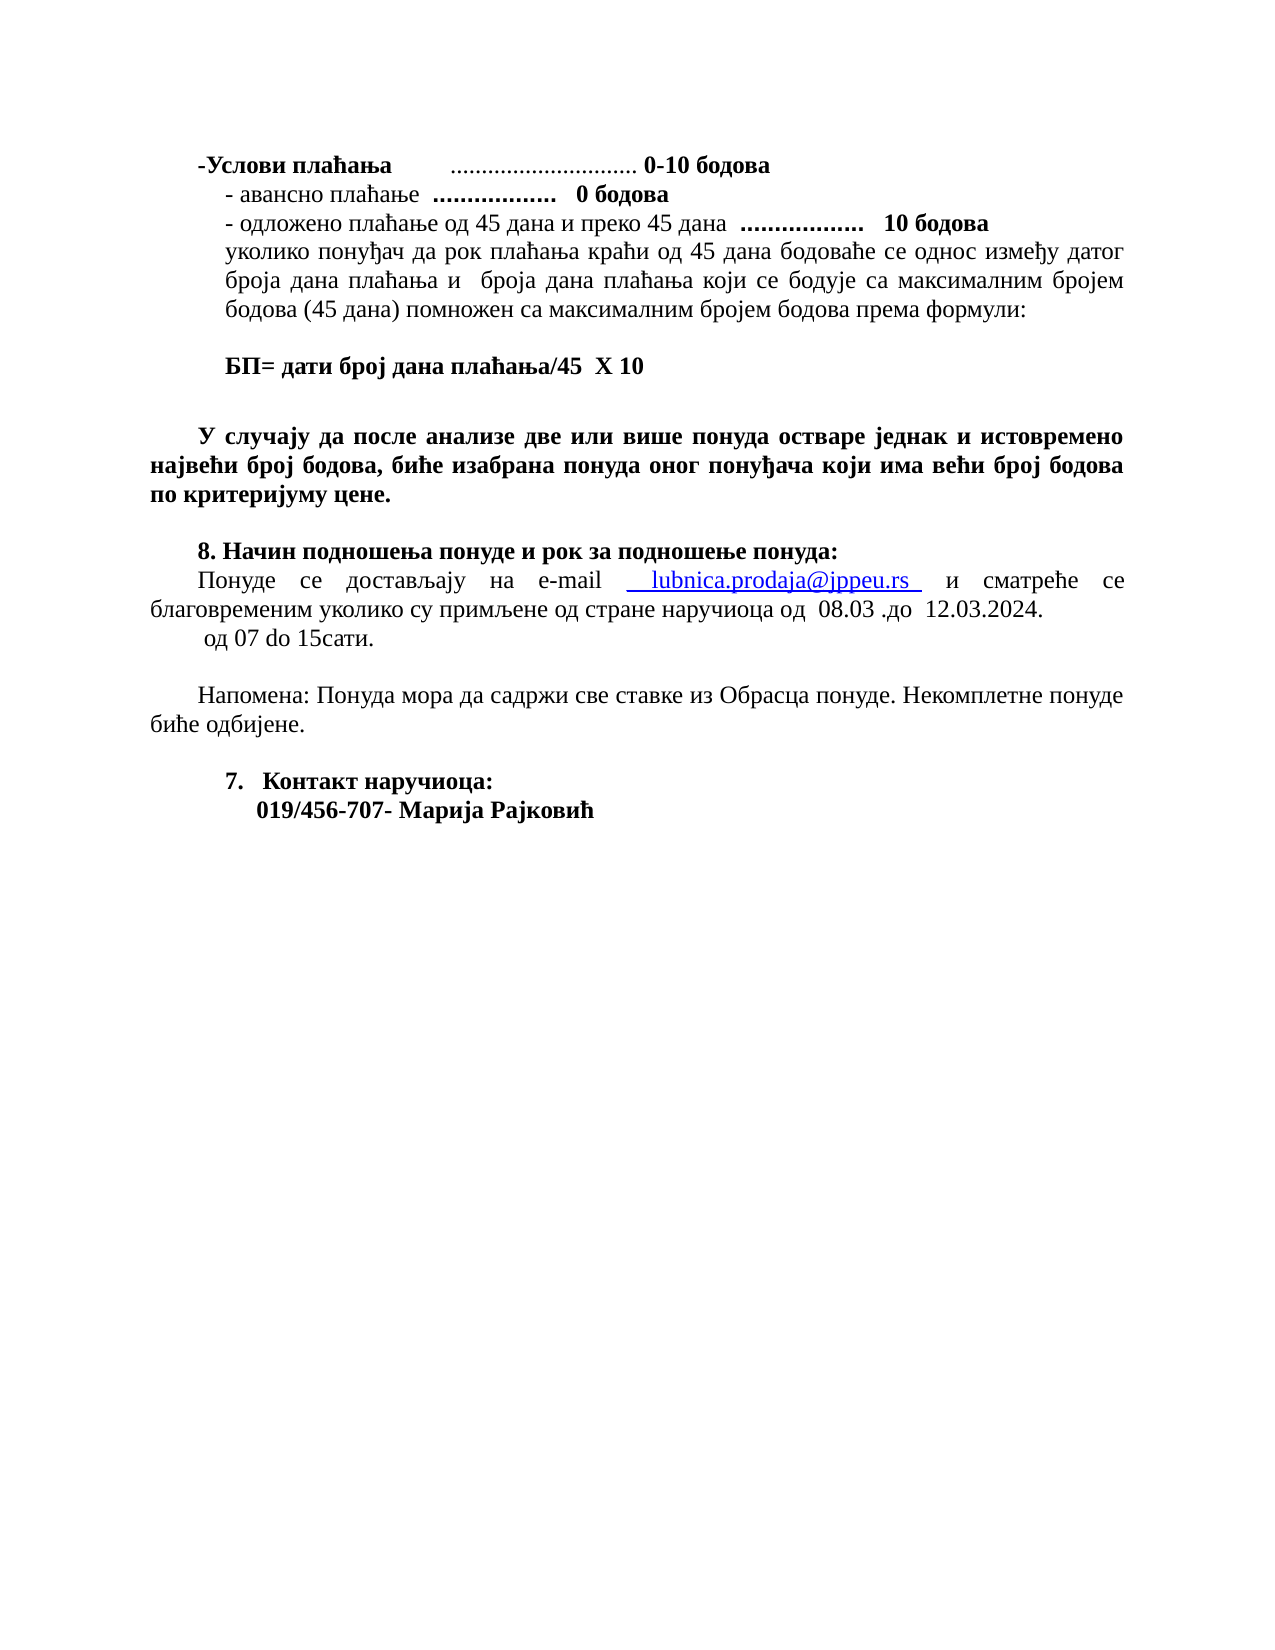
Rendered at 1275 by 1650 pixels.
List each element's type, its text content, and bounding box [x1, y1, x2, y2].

text - одложено плаћање од 45 дана и преко 45 дана .................. 10 бодова [225, 208, 1125, 236]
text - авансно плаћање .................. 0 бодова [225, 179, 1125, 208]
text У случају да после анализе две или више понуда остваре једнак и истовремено највећи број бодова, биће изабрана понуда оног понуђача који има већи број бодова по критеријуму цене. [150, 421, 1125, 508]
text 8. Начин подношења понуде и рок за подношење понуда: [150, 536, 1125, 565]
text -Услови плаћања .............................. 0-10 бодова [150, 150, 1125, 179]
text Напомена: Понуда мора да садржи све ставке из Обрасца понуде. Некомплетне понуде биће одбијене. [150, 680, 1125, 738]
list Контакт наручиоца: [225, 766, 1125, 795]
text од 07 do 15сати. [150, 623, 1125, 651]
text БП= дати број дана плаћања/45 X 10 [225, 351, 1125, 380]
text уколико понуђач да рок плаћања краћи од 45 дана бодоваће се однос између датог броја дана плаћања и броја дана плаћања који се бодује са максималним бројем бодова (45 дана) помножен са максималним бројем бодова према формули: [225, 236, 1125, 323]
text Понуде се достављају на e-mail __lubnica.prodaja@jppeu.rs_ и сматреће се благовременим уколико су примљене од стране наручиоца од 08.03 .до 12.03.2024. [150, 565, 1125, 623]
text 019/456-707- Марија Рајковић [225, 795, 1125, 824]
